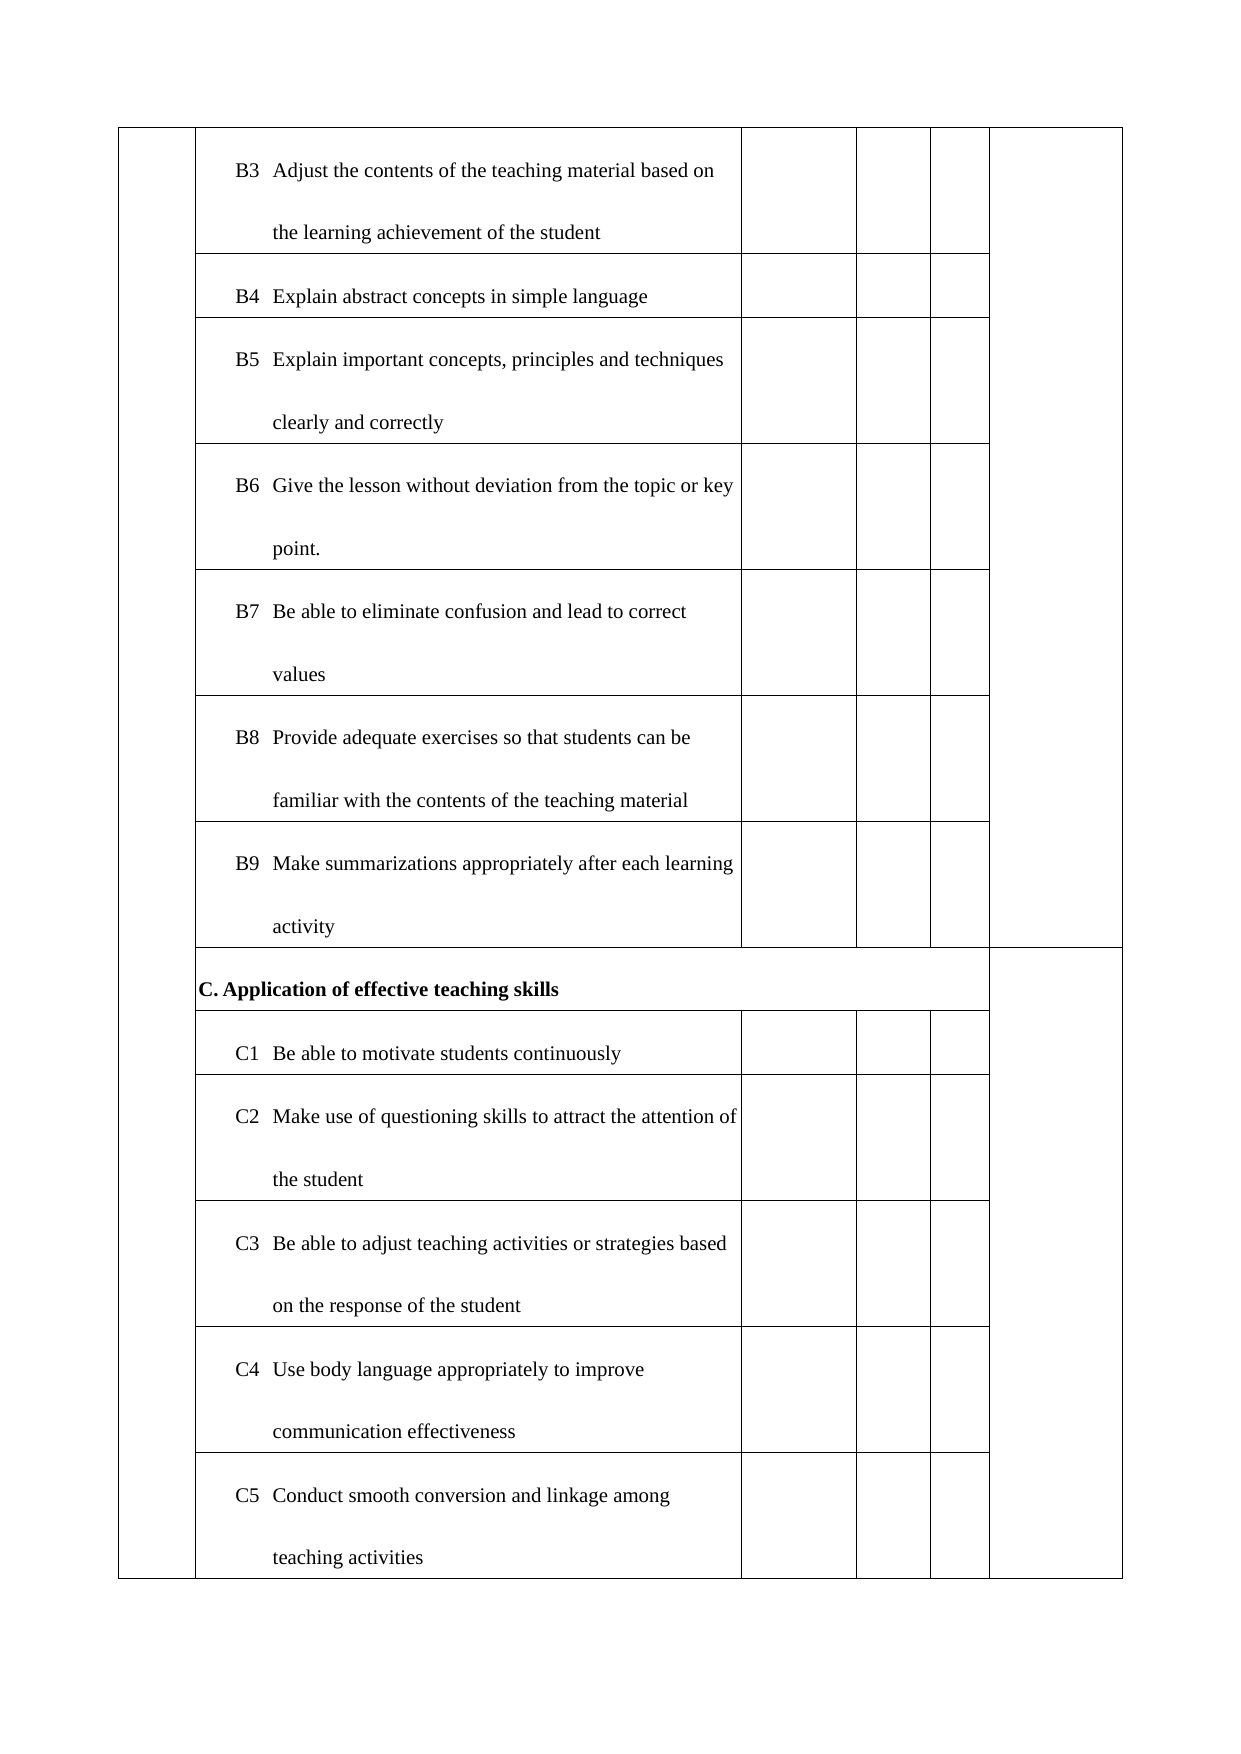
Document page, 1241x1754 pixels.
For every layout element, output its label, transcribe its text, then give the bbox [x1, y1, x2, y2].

table_cell [931, 444, 989, 569]
table_cell [857, 1201, 930, 1326]
table_cell [857, 822, 930, 947]
table_cell C2 Make use of questioning skills to attract the attention of the student [196, 1075, 741, 1200]
table_cell [857, 444, 930, 569]
table_cell [742, 822, 856, 947]
table_cell [857, 128, 930, 253]
table_cell B8 Provide adequate exercises so that students can be familiar with the contents of the teaching material [196, 696, 741, 821]
table_cell [931, 254, 989, 317]
table_cell [742, 318, 856, 443]
table_cell [990, 948, 1122, 1578]
table_cell [857, 1327, 930, 1452]
table_cell [742, 1453, 856, 1578]
table_cell [857, 1075, 930, 1200]
table_cell B6 Give the lesson without deviation from the topic or key point. [196, 444, 741, 569]
table_cell B4 Explain abstract concepts in simple language [196, 254, 741, 317]
table_cell [931, 570, 989, 695]
table_cell B9 Make summarizations appropriately after each learning activity [196, 822, 741, 947]
table_cell B5 Explain important concepts, principles and techniques clearly and correctly [196, 318, 741, 443]
table_cell [990, 128, 1122, 947]
table_cell B3 Adjust the contents of the teaching material based on the learning achievement of the student [196, 128, 741, 253]
table_cell [931, 318, 989, 443]
table_cell [931, 696, 989, 821]
table_cell [742, 128, 856, 253]
table_cell [857, 318, 930, 443]
table_cell [857, 570, 930, 695]
table_cell [931, 822, 989, 947]
table_cell [931, 1327, 989, 1452]
table_cell [742, 1201, 856, 1326]
table_cell [119, 128, 195, 1578]
table_cell [742, 570, 856, 695]
table_cell [931, 1453, 989, 1578]
table_cell [742, 696, 856, 821]
table_cell [857, 1453, 930, 1578]
table_cell [742, 444, 856, 569]
table_cell C4 Use body language appropriately to improve communication effectiveness [196, 1327, 741, 1452]
table_cell [857, 254, 930, 317]
table_cell C5 Conduct smooth conversion and linkage among teaching activities [196, 1453, 741, 1578]
table_cell [931, 128, 989, 253]
table_cell [931, 1011, 989, 1074]
table_cell [857, 1011, 930, 1074]
table_cell [931, 1075, 989, 1200]
table_cell C. Application of effective teaching skills [196, 948, 989, 1010]
table_cell [742, 1011, 856, 1074]
table_cell B7 Be able to eliminate confusion and lead to correct values [196, 570, 741, 695]
table_cell C3 Be able to adjust teaching activities or strategies based on the response of the student [196, 1201, 741, 1326]
table_cell [742, 254, 856, 317]
table_cell [742, 1075, 856, 1200]
table_cell [742, 1327, 856, 1452]
table_cell [931, 1201, 989, 1326]
table_cell C1 Be able to motivate students continuously [196, 1011, 741, 1074]
table_cell [857, 696, 930, 821]
